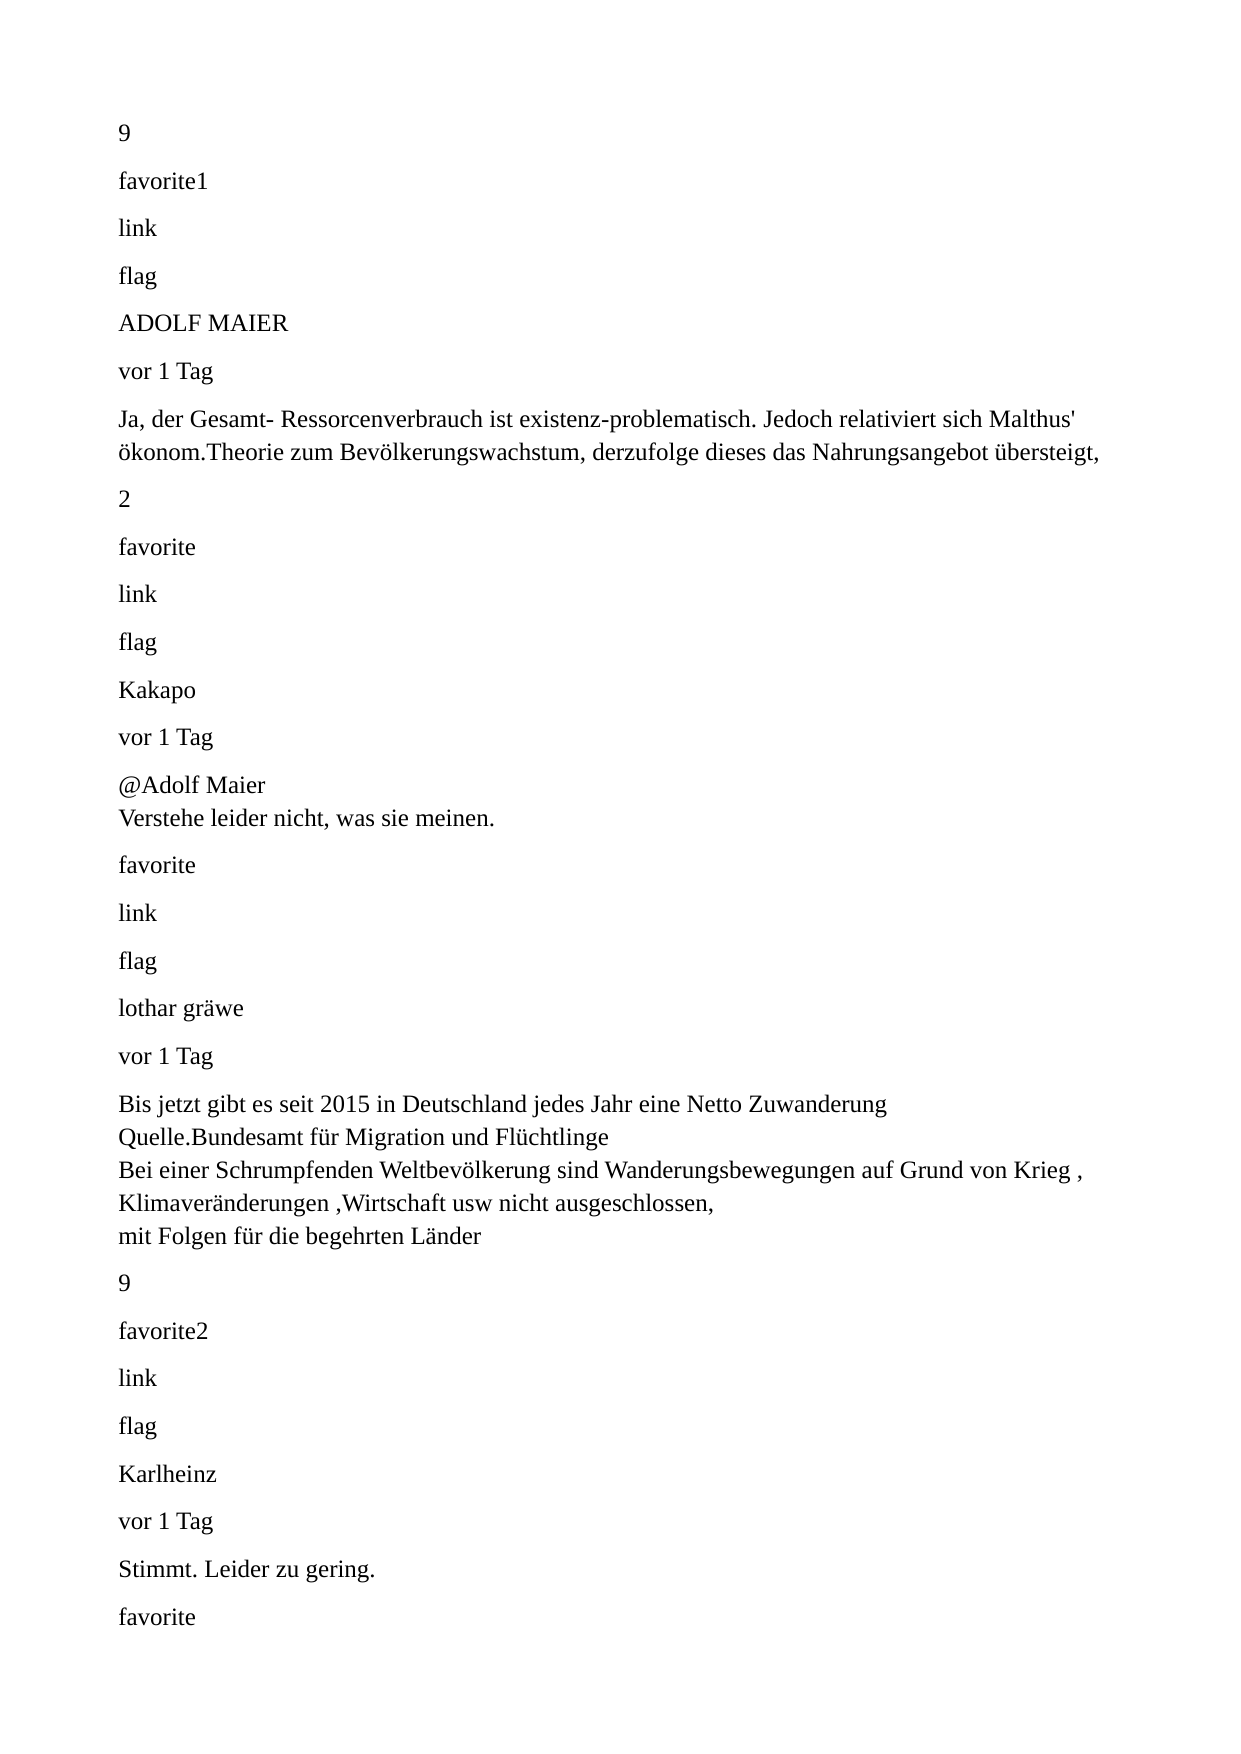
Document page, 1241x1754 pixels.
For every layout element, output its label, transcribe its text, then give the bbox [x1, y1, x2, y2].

text lothar gräwe [118, 993, 1122, 1022]
text vor 1 Tag [118, 1041, 1122, 1070]
text 2 [118, 484, 1122, 513]
text link [118, 213, 1122, 242]
text Ja, der Gesamt- Ressorcenverbrauch ist existenz-problematisch. Jedoch relativiert sich Malthus' ökonom.Theorie zum Bevölkerungswachstum, derzufolge dieses das Nahrungsangebot übersteigt, [118, 404, 1122, 466]
text Bis jetzt gibt es seit 2015 in Deutschland jedes Jahr eine Netto Zuwanderung Quelle.Bundesamt für Migration und Flüchtlinge Bei einer Schrumpfenden Weltbevölkerung sind Wanderungsbewegungen auf Grund von Krieg , Klimaveränderungen ,Wirtschaft usw nicht ausgeschlossen, mit Folgen für die begehrten Länder [118, 1089, 1122, 1249]
text favorite [118, 1602, 1122, 1630]
text vor 1 Tag [118, 356, 1122, 385]
text vor 1 Tag [118, 722, 1122, 751]
text flag [118, 261, 1122, 290]
text flag [118, 627, 1122, 656]
text 9 [118, 1268, 1122, 1297]
text flag [118, 946, 1122, 974]
text Karlheinz [118, 1459, 1122, 1487]
text 9 [118, 118, 1122, 147]
text link [118, 1363, 1122, 1392]
text @Adolf Maier Verstehe leider nicht, was sie meinen. [118, 770, 1122, 832]
text flag [118, 1411, 1122, 1440]
text link [118, 898, 1122, 927]
text ADOLF MAIER [118, 308, 1122, 337]
text vor 1 Tag [118, 1506, 1122, 1535]
text Kakapo [118, 675, 1122, 703]
text favorite1 [118, 166, 1122, 194]
text favorite2 [118, 1316, 1122, 1345]
text favorite [118, 532, 1122, 561]
text link [118, 579, 1122, 608]
text favorite [118, 851, 1122, 879]
text Stimmt. Leider zu gering. [118, 1554, 1122, 1583]
